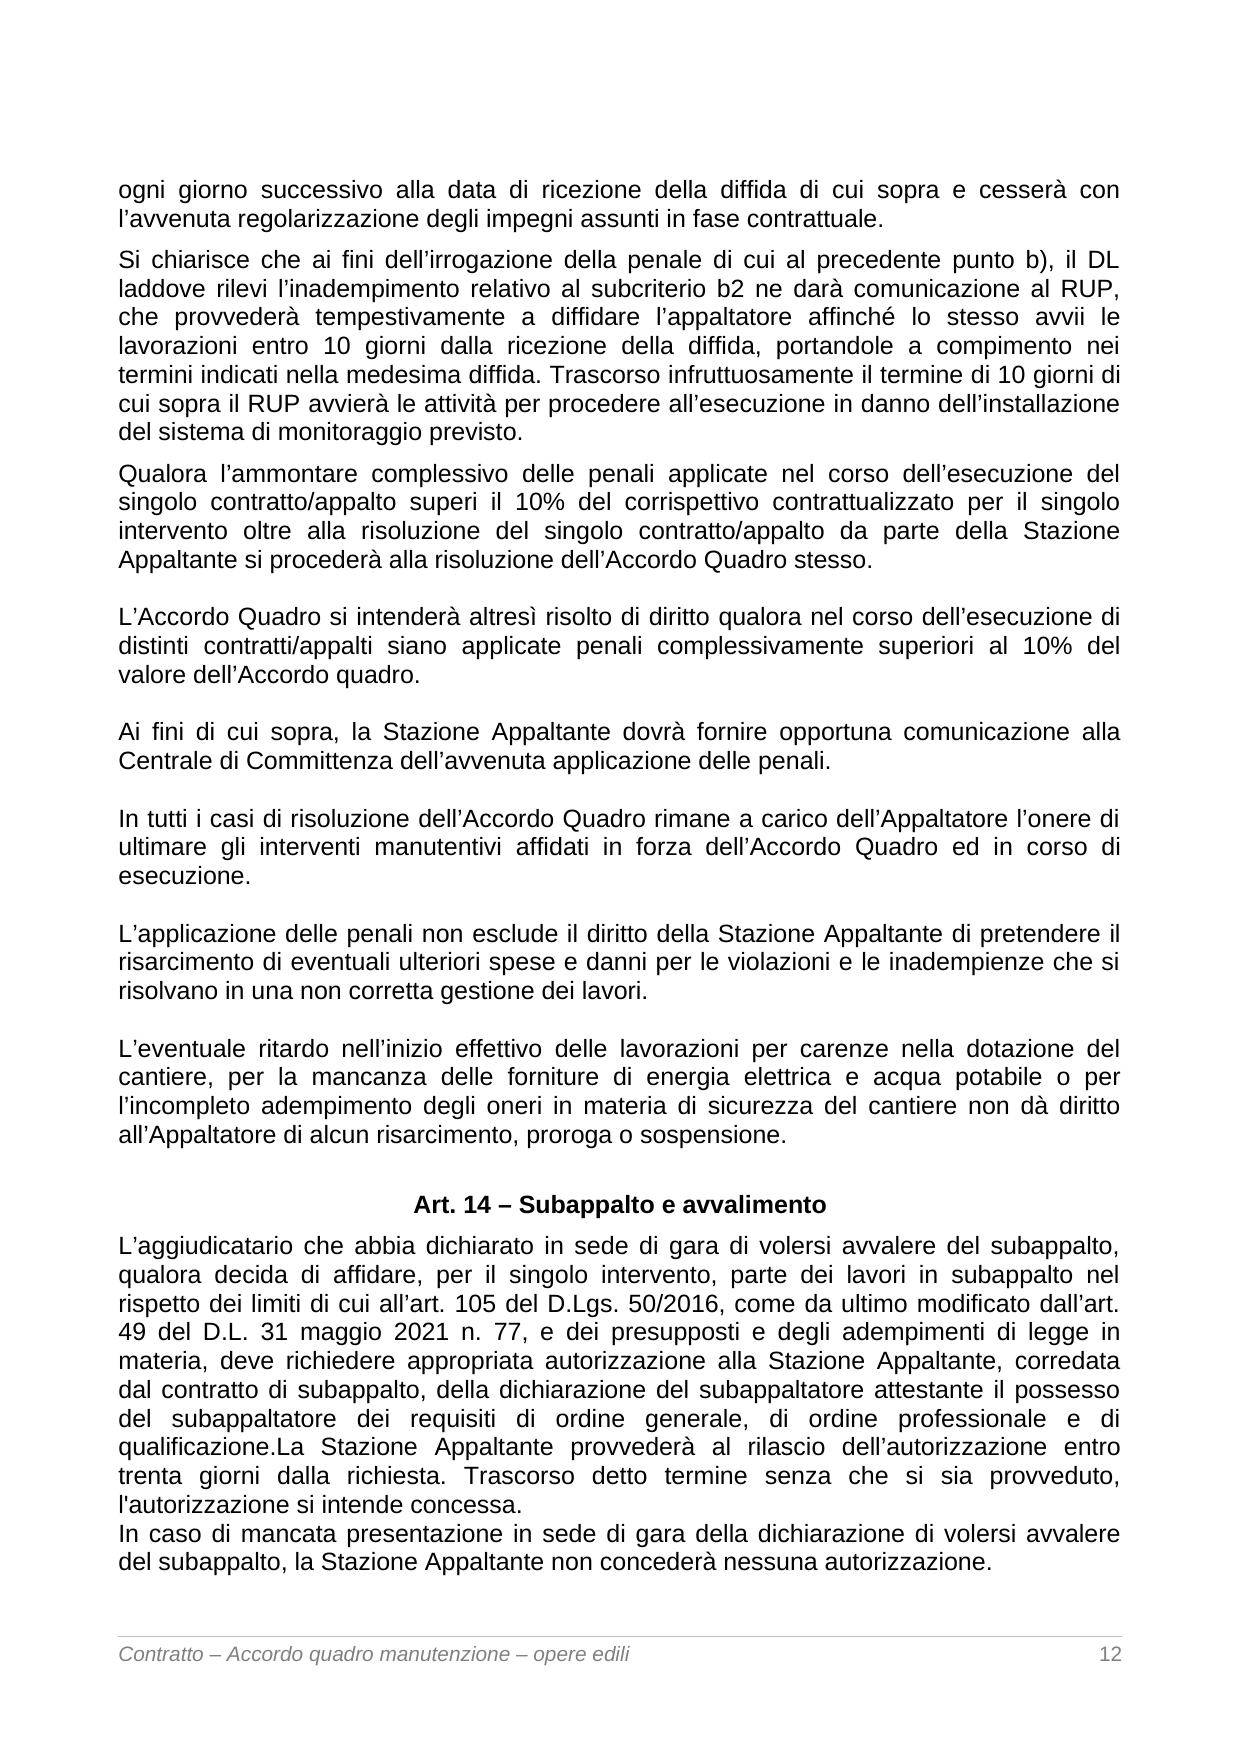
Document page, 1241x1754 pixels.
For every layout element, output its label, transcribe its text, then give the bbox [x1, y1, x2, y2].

text In caso di mancata presentazione in sede di gara della dichiarazione di volersi avvalere del subappalto, la Stazione Appaltante non concederà nessuna autorizzazione. [118, 1518, 1122, 1576]
text Ai fini di cui sopra, la Stazione Appaltante dovrà fornire opportuna comunicazione alla Centrale di Committenza dell’avvenuta applicazione delle penali. [118, 717, 1122, 775]
text In tutti i casi di risoluzione dell’Accordo Quadro rimane a carico dell’Appaltatore l’onere di ultimare gli interventi manutentivi affidati in forza dell’Accordo Quadro ed in corso di esecuzione. [118, 803, 1122, 890]
text L’Accordo Quadro si intenderà altresì risolto di diritto qualora nel corso dell’esecuzione di distinti contratti/appalti siano applicate penali complessivamente superiori al 10% del valore dell’Accordo quadro. [118, 602, 1122, 688]
text Si chiarisce che ai fini dell’irrogazione della penale di cui al precedente punto b), il DL laddove rilevi l’inadempimento relativo al subcriterio b2 ne darà comunicazione al RUP, che provvederà tempestivamente a diffidare l’appaltatore affinché lo stesso avvii le lavorazioni entro 10 giorni dalla ricezione della diffida, portandole a compimento nei termini indicati nella medesima diffida. Trascorso infruttuosamente il termine di 10 giorni di cui sopra il RUP avvierà le attività per procedere all’esecuzione in danno dell’installazione del sistema di monitoraggio previsto. [118, 245, 1122, 446]
text ogni giorno successivo alla data di ricezione della diffida di cui sopra e cesserà con l’avvenuta regolarizzazione degli impegni assunti in fase contrattuale. [118, 175, 1122, 232]
text L’eventuale ritardo nell’inizio effettivo delle lavorazioni per carenze nella dotazione del cantiere, per la mancanza delle forniture di energia elettrica e acqua potabile o per l’incompleto adempimento degli oneri in materia di sicurezza del cantiere non dà diritto all’Appaltatore di alcun risarcimento, proroga o sospensione. [118, 1033, 1122, 1148]
text Art. 14 – Subappalto e avvalimento [118, 1190, 1122, 1218]
text Qualora l’ammontare complessivo delle penali applicate nel corso dell’esecuzione del singolo contratto/appalto superi il 10% del corrispettivo contrattualizzato per il singolo intervento oltre alla risoluzione del singolo contratto/appalto da parte della Stazione Appaltante si procederà alla risoluzione dell’Accordo Quadro stesso. [118, 458, 1122, 573]
text L’applicazione delle penali non esclude il diritto della Stazione Appaltante di pretendere il risarcimento di eventuali ulteriori spese e danni per le violazioni e le inadempienze che si risolvano in una non corretta gestione dei lavori. [118, 918, 1122, 1005]
text L’aggiudicatario che abbia dichiarato in sede di gara di volersi avvalere del subappalto, qualora decida di affidare, per il singolo intervento, parte dei lavori in subappalto nel rispetto dei limiti di cui all’art. 105 del D.Lgs. 50/2016, come da ultimo modificato dall’art. 49 del D.L. 31 maggio 2021 n. 77, e dei presupposti e degli adempimenti di legge in materia, deve richiedere appropriata autorizzazione alla Stazione Appaltante, corredata dal contratto di subappalto, della dichiarazione del subappaltatore attestante il possesso del subappaltatore dei requisiti di ordine generale, di ordine professionale e di qualificazione.La Stazione Appaltante provvederà al rilascio dell’autorizzazione entro trenta giorni dalla richiesta. Trascorso detto termine senza che si sia provveduto, l'autorizzazione si intende concessa. [118, 1231, 1122, 1518]
